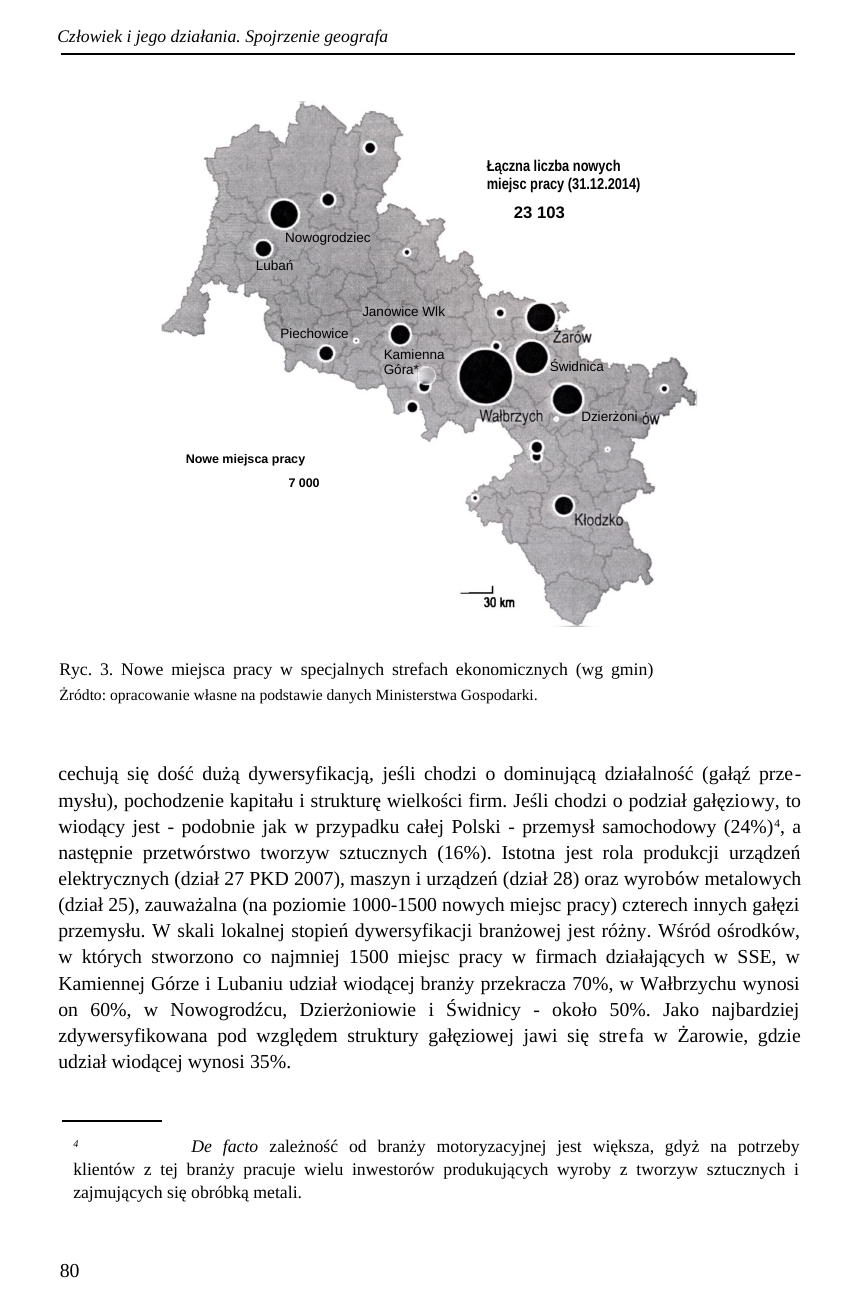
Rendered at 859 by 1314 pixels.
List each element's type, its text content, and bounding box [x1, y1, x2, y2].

text Nowogrodziec [256, 229, 377, 245]
text Nowe miejsca pracy [186, 451, 319, 466]
text 7 000 [186, 476, 319, 491]
text Świdnica [546, 358, 607, 374]
text 80 [59, 1259, 84, 1282]
text Łączna liczba nowych miejsc pracy (31.12.2014) [487, 157, 649, 193]
text 23 103 [487, 204, 649, 222]
text Lubań [256, 257, 377, 273]
text 4 De facto zależność od branży motoryzacyjnej jest większa, gdyż na potrzeby klientów z tej branży pracuje wielu inwestorów produkujących wyroby z tworzyw sztucznych i zajmujących się obróbką metali. [73, 1136, 801, 1202]
text Ryc. 3. Nowe miejsca pracy w specjalnych strefach ekonomicznych (wg gmin) Żródto: opracowanie własne na podstawie danych Ministerstwa Gospodarki. [59, 659, 654, 704]
text cechują się dość dużą dywersyfikacją, jeśli chodzi o dominującą działalność (gałąź prze­mysłu), pochodzenie kapitału i strukturę wielkości firm. Jeśli chodzi o podział gałęzio­wy, to wiodący jest - podobnie jak w przypadku całej Polski - przemysł samochodowy (24%)4, a następnie przetwórstwo tworzyw sztucznych (16%). Istotna jest rola produkcji urządzeń elektrycznych (dział 27 PKD 2007), maszyn i urządzeń (dział 28) oraz wyro­bów metalowych (dział 25), zauważalna (na poziomie 1000-1500 nowych miejsc pracy) czterech innych gałęzi przemysłu. W skali lokalnej stopień dywersyfikacji branżowej jest różny. Wśród ośrodków, w których stworzono co najmniej 1500 miejsc pracy w firmach działających w SSE, w Kamiennej Górze i Lubaniu udział wiodącej branży przekracza 70%, w Wałbrzychu wynosi on 60%, w Nowogrodźcu, Dzierżoniowie i Świdnicy - około 50%. Jako najbardziej zdywersyfikowana pod względem struktury gałęziowej jawi się stre­fa w Żarowie, gdzie udział wiodącej wynosi 35%. [58, 762, 801, 1073]
text Człowiek i jego działania. Spojrzenie geografa [57, 26, 394, 46]
text Piechowice [280, 326, 353, 341]
text Góra* [383, 362, 449, 377]
text Dzierżoni [581, 409, 642, 424]
picture [161, 101, 698, 627]
text Kamienna [383, 346, 449, 362]
text Janowice Wlk [362, 303, 451, 319]
